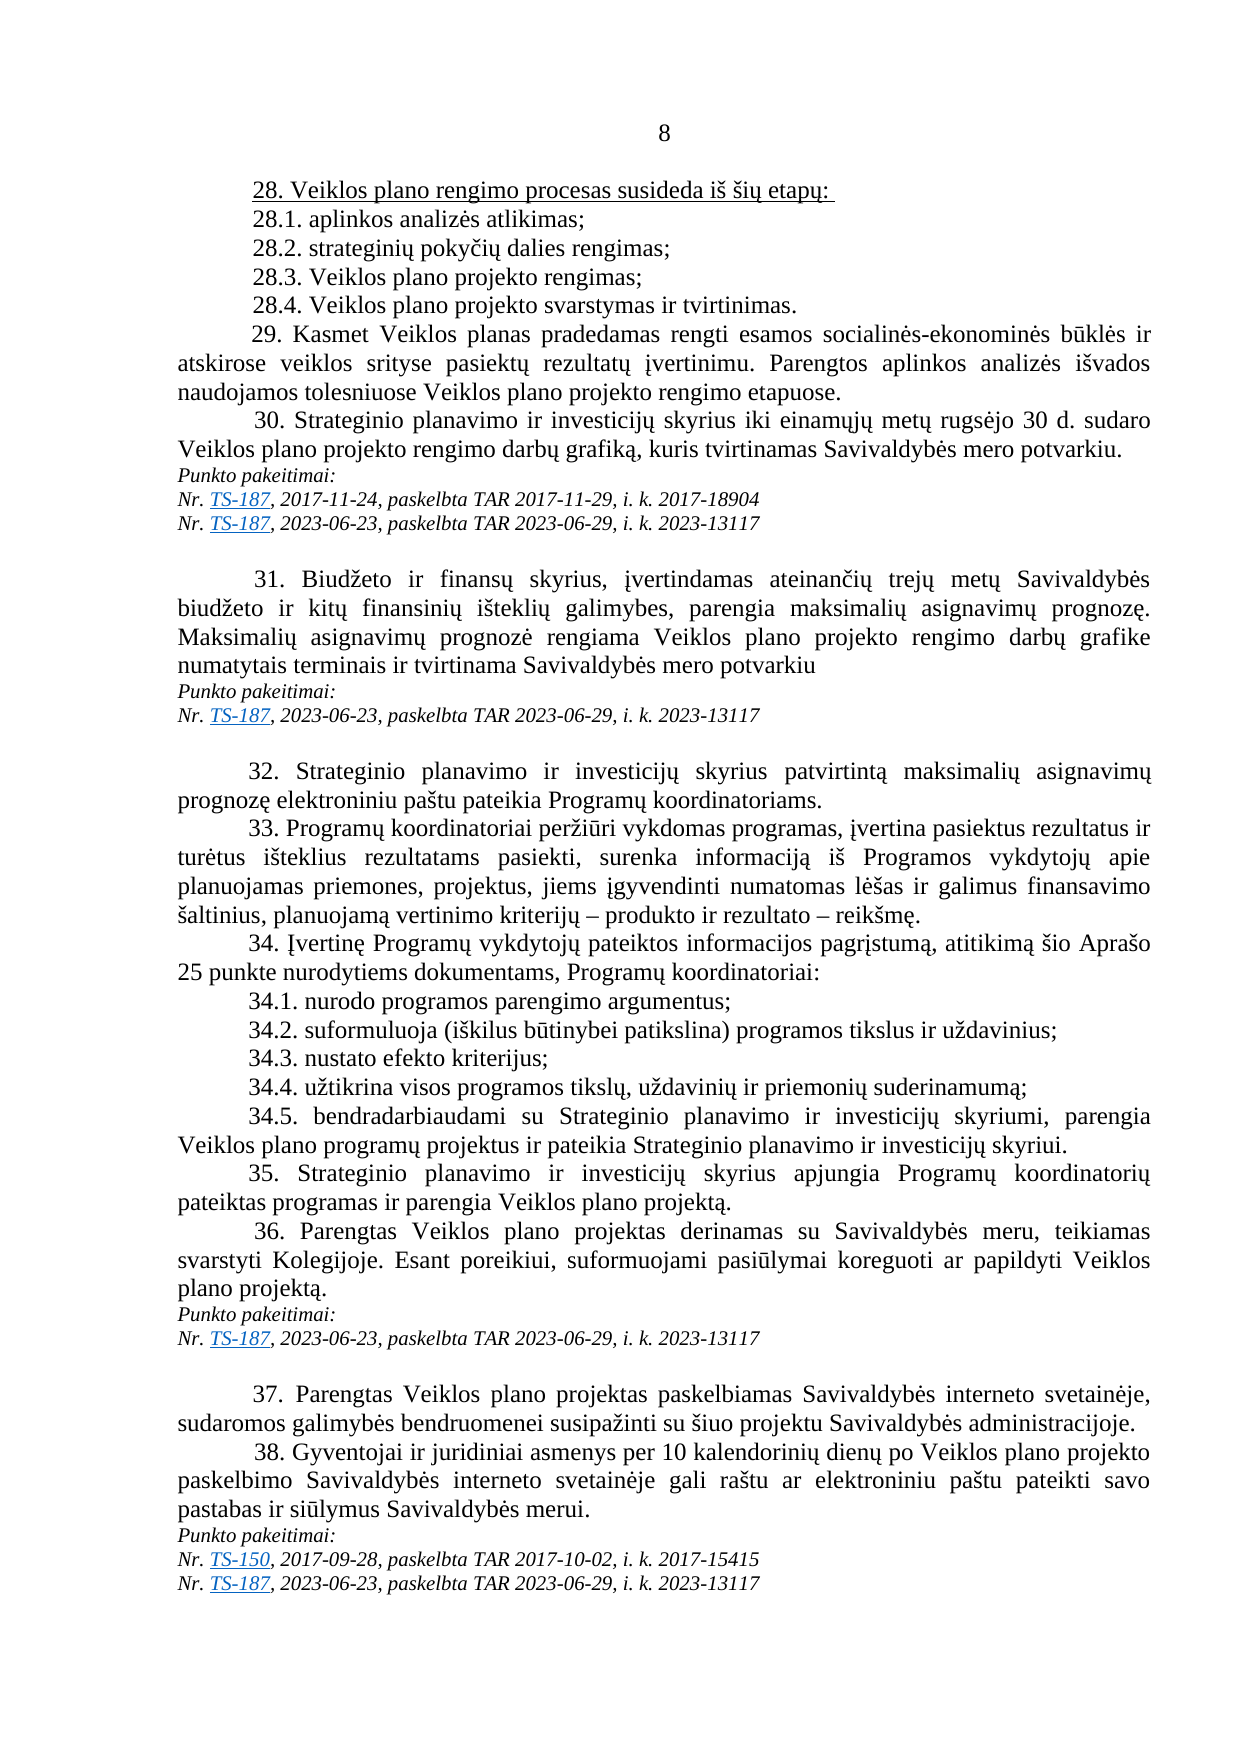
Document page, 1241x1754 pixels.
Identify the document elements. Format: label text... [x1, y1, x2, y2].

text Punkto pakeitimai: [177, 679, 1152, 703]
text 38. Gyventojai ir juridiniai asmenys per 10 kalendorinių dienų po Veiklos plano projekto paskelbimo Savivaldybės interneto svetainėje gali raštu ar elektroniniu paštu pateikti savo pastabas ir siūlymus Savivaldybės merui. [177, 1437, 1152, 1523]
text 35. Strateginio planavimo ir investicijų skyrius apjungia Programų koordinatorių pateiktas programas ir parengia Veiklos plano projektą. [177, 1158, 1152, 1216]
text Nr. TS-187, 2023-06-23, paskelbta TAR 2023-06-29, i. k. 2023-13117 [177, 511, 1152, 535]
text 36. Parengtas Veiklos plano projektas derinamas su Savivaldybės meru, teikiamas svarstyti Kolegijoje. Esant poreikiui, suformuojami pasiūlymai koreguoti ar papildyti Veiklos plano projektą. [177, 1216, 1152, 1302]
text 31. Biudžeto ir finansų skyrius, įvertindamas ateinančių trejų metų Savivaldybės biudžeto ir kitų finansinių išteklių galimybes, parengia maksimalių asignavimų prognozę. Maksimalių asignavimų prognozė rengiama Veiklos plano projekto rengimo darbų grafike numatytais terminais ir tvirtinama Savivaldybės mero potvarkiu [177, 564, 1152, 679]
text 28.3. Veiklos plano projekto rengimas; [177, 262, 1152, 291]
text 34.2. suformuluoja (iškilus būtinybei patikslina) programos tikslus ir uždavinius; [177, 1015, 1152, 1043]
text 33. Programų koordinatoriai peržiūri vykdomas programas, įvertina pasiektus rezultatus ir turėtus išteklius rezultatams pasiekti, surenka informaciją iš Programos vykdytojų apie planuojamas priemones, projektus, jiems įgyvendinti numatomas lėšas ir galimus finansavimo šaltinius, planuojamą vertinimo kriterijų – produkto ir rezultato – reikšmę. [177, 813, 1152, 928]
text 28.2. strateginių pokyčių dalies rengimas; [177, 233, 1152, 262]
text 34.5. bendradarbiaudami su Strateginio planavimo ir investicijų skyriumi, parengia Veiklos plano programų projektus ir pateikia Strateginio planavimo ir investicijų skyriui. [177, 1101, 1152, 1158]
text 34.4. užtikrina visos programos tikslų, uždavinių ir priemonių suderinamumą; [177, 1072, 1152, 1101]
text Punkto pakeitimai: [177, 1523, 1152, 1547]
text Punkto pakeitimai: [177, 463, 1152, 487]
text Nr. TS-150, 2017-09-28, paskelbta TAR 2017-10-02, i. k. 2017-15415 [177, 1547, 1152, 1571]
text 29. Kasmet Veiklos planas pradedamas rengti esamos socialinės-ekonominės būklės ir atskirose veiklos srityse pasiektų rezultatų įvertinimu. Parengtos aplinkos analizės išvados naudojamos tolesniuose Veiklos plano projekto rengimo etapuose. [177, 319, 1152, 406]
text Nr. TS-187, 2023-06-23, paskelbta TAR 2023-06-29, i. k. 2023-13117 [177, 1326, 1152, 1350]
text 34. Įvertinę Programų vykdytojų pateiktos informacijos pagrįstumą, atitikimą šio Aprašo 25 punkte nurodytiems dokumentams, Programų koordinatoriai: [177, 928, 1152, 986]
text Nr. TS-187, 2023-06-23, paskelbta TAR 2023-06-29, i. k. 2023-13117 [177, 1571, 1152, 1595]
text 34.1. nurodo programos parengimo argumentus; [177, 986, 1152, 1015]
text 28.4. Veiklos plano projekto svarstymas ir tvirtinimas. [177, 291, 1152, 319]
text Nr. TS-187, 2017-11-24, paskelbta TAR 2017-11-29, i. k. 2017-18904 [177, 487, 1152, 511]
text 34.3. nustato efekto kriterijus; [177, 1043, 1152, 1072]
text Punkto pakeitimai: [177, 1302, 1152, 1326]
text 28. Veiklos plano rengimo procesas susideda iš šių etapų: [177, 176, 1152, 204]
text Nr. TS-187, 2023-06-23, paskelbta TAR 2023-06-29, i. k. 2023-13117 [177, 703, 1152, 727]
text 37. Parengtas Veiklos plano projektas paskelbiamas Savivaldybės interneto svetainėje, sudaromos galimybės bendruomenei susipažinti su šiuo projektu Savivaldybės administracijoje. [177, 1379, 1152, 1437]
text 30. Strateginio planavimo ir investicijų skyrius iki einamųjų metų rugsėjo 30 d. sudaro Veiklos plano projekto rengimo darbų grafiką, kuris tvirtinamas Savivaldybės mero potvarkiu. [177, 406, 1152, 463]
text 28.1. aplinkos analizės atlikimas; [177, 204, 1152, 233]
text 32. Strateginio planavimo ir investicijų skyrius patvirtintą maksimalių asignavimų prognozę elektroniniu paštu pateikia Programų koordinatoriams. [177, 756, 1152, 813]
